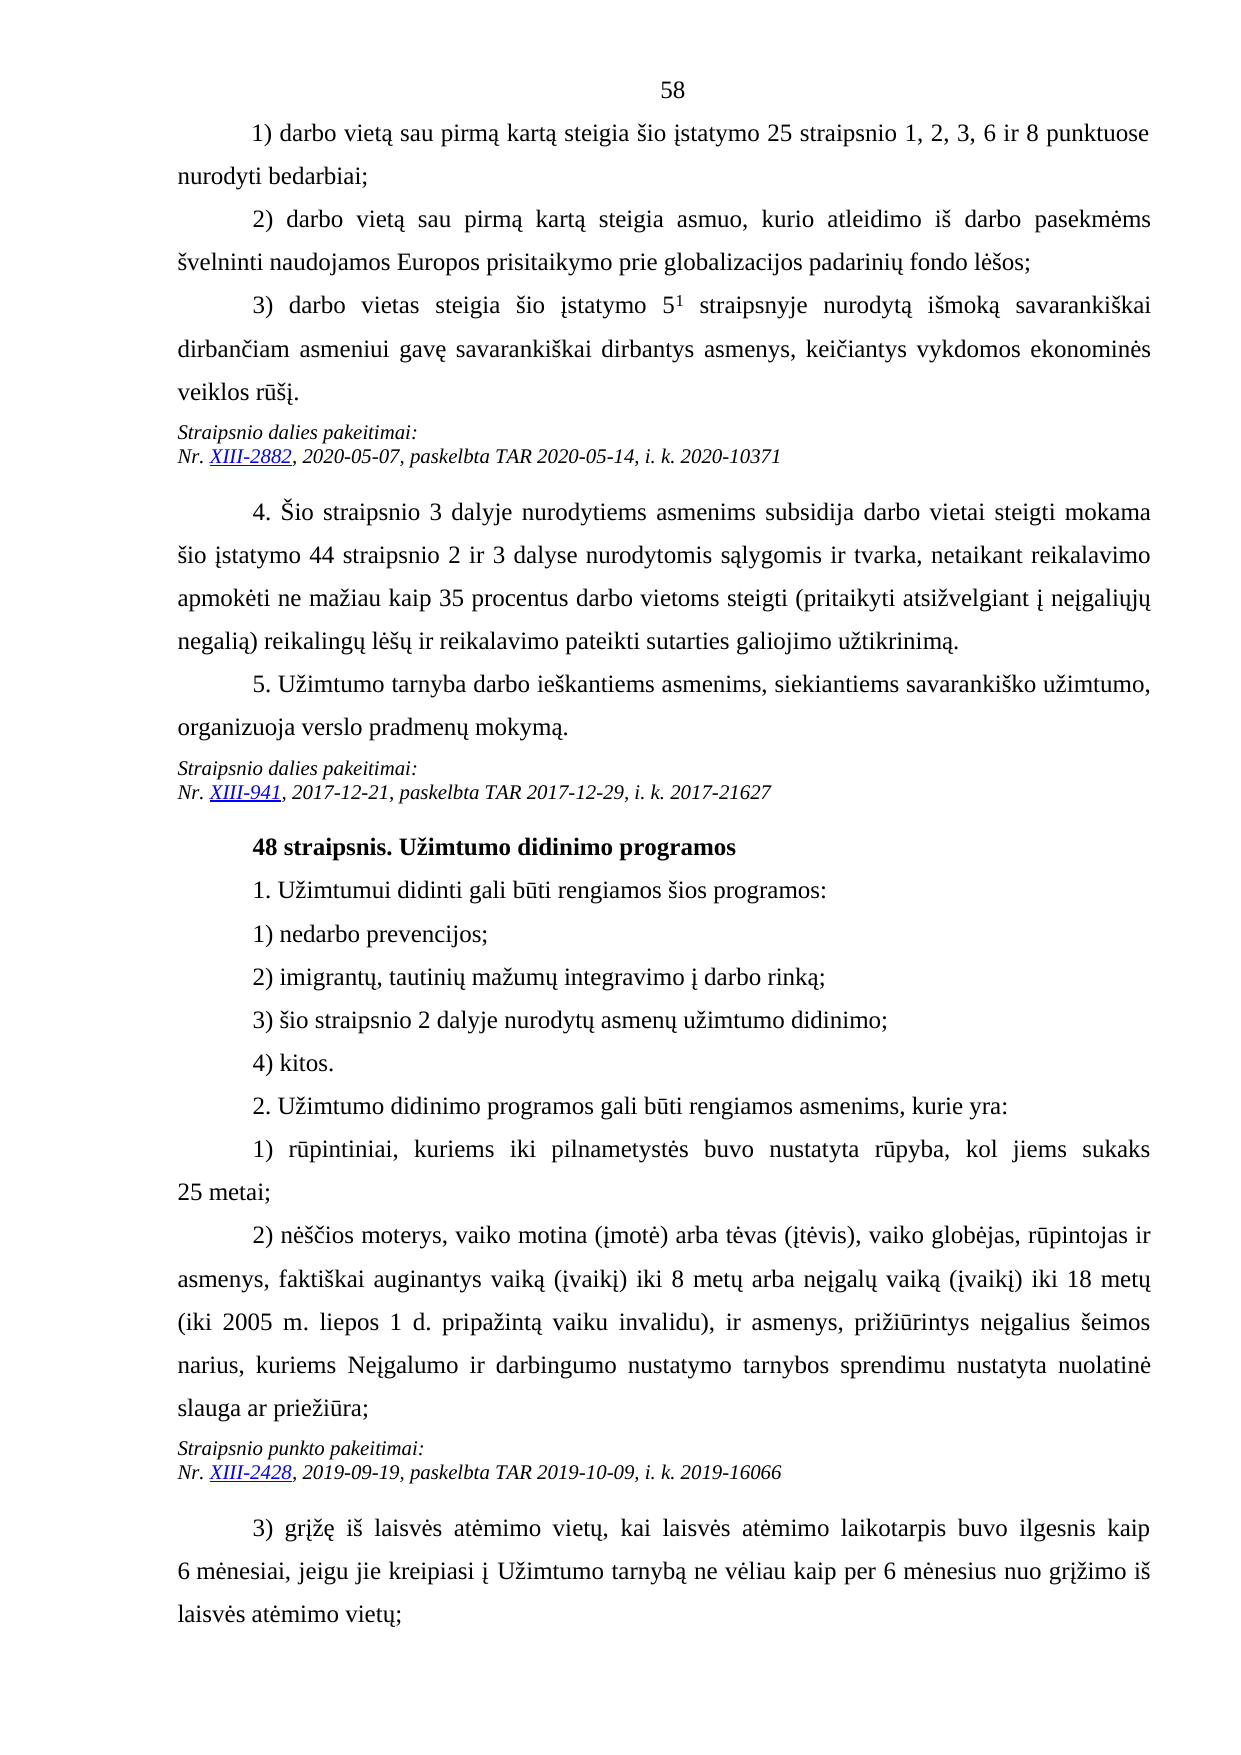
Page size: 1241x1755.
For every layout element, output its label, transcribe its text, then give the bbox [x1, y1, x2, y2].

text Nr. XIII-2428, 2019-09-19, paskelbta TAR 2019-10-09, i. k. 2019-16066 [177, 1460, 1152, 1484]
text 48 straipsnis. Užimtumo didinimo programos [177, 832, 1152, 861]
text 4) kitos. [177, 1048, 1152, 1077]
text Nr. XIII-941, 2017-12-21, paskelbta TAR 2017-12-29, i. k. 2017-21627 [177, 780, 1152, 804]
text 1. Užimtumui didinti gali būti rengiamos šios programos: [177, 876, 1152, 904]
text 3) darbo vietas steigia šio įstatymo 51 straipsnyje nurodytą išmoką savarankiškai dirbančiam asmeniui gavę savarankiškai dirbantys asmenys, keičiantys vykdomos ekonominės veiklos rūšį. [177, 291, 1152, 406]
text 2) darbo vietą sau pirmą kartą steigia asmuo, kurio atleidimo iš darbo pasekmėms švelninti naudojamos Europos prisitaikymo prie globalizacijos padarinių fondo lėšos; [177, 204, 1152, 276]
text Straipsnio punkto pakeitimai: [177, 1436, 1152, 1460]
text 1) rūpintiniai, kuriems iki pilnametystės buvo nustatyta rūpyba, kol jiems sukaks 25 metai; [177, 1134, 1152, 1206]
text 1) nedarbo prevencijos; [177, 919, 1152, 947]
text 3) grįžę iš laisvės atėmimo vietų, kai laisvės atėmimo laikotarpis buvo ilgesnis kaip 6 mėnesiai, jeigu jie kreipiasi į Užimtumo tarnybą ne vėliau kaip per 6 mėnesius nuo grįžimo iš laisvės atėmimo vietų; [177, 1513, 1152, 1628]
text Straipsnio dalies pakeitimai: [177, 756, 1152, 780]
text 4. Šio straipsnio 3 dalyje nurodytiems asmenims subsidija darbo vietai steigti mokama šio įstatymo 44 straipsnio 2 ir 3 dalyse nurodytomis sąlygomis ir tvarka, netaikant reikalavimo apmokėti ne mažiau kaip 35 procentus darbo vietoms steigti (pritaikyti atsižvelgiant į neįgaliųjų negalią) reikalingų lėšų ir reikalavimo pateikti sutarties galiojimo užtikrinimą. [177, 497, 1152, 655]
text Straipsnio dalies pakeitimai: [177, 420, 1152, 444]
text 3) šio straipsnio 2 dalyje nurodytų asmenų užimtumo didinimo; [177, 1005, 1152, 1034]
text 2. Užimtumo didinimo programos gali būti rengiamos asmenims, kurie yra: [177, 1091, 1152, 1120]
text 2) imigrantų, tautinių mažumų integravimo į darbo rinką; [177, 962, 1152, 991]
text Nr. XIII-2882, 2020-05-07, paskelbta TAR 2020-05-14, i. k. 2020-10371 [177, 444, 1152, 468]
text 2) nėščios moterys, vaiko motina (įmotė) arba tėvas (įtėvis), vaiko globėjas, rūpintojas ir asmenys, faktiškai auginantys vaiką (įvaikį) iki 8 metų arba neįgalų vaiką (įvaikį) iki 18 metų (iki 2005 m. liepos 1 d. pripažintą vaiku invalidu), ir asmenys, prižiūrintys neįgalius šeimos narius, kuriems Neįgalumo ir darbingumo nustatymo tarnybos sprendimu nustatyta nuolatinė slauga ar priežiūra; [177, 1221, 1152, 1422]
text 1) darbo vietą sau pirmą kartą steigia šio įstatymo 25 straipsnio 1, 2, 3, 6 ir 8 punktuose nurodyti bedarbiai; [177, 118, 1152, 190]
text 5. Užimtumo tarnyba darbo ieškantiems asmenims, siekiantiems savarankiško užimtumo, organizuoja verslo pradmenų mokymą. [177, 669, 1152, 741]
